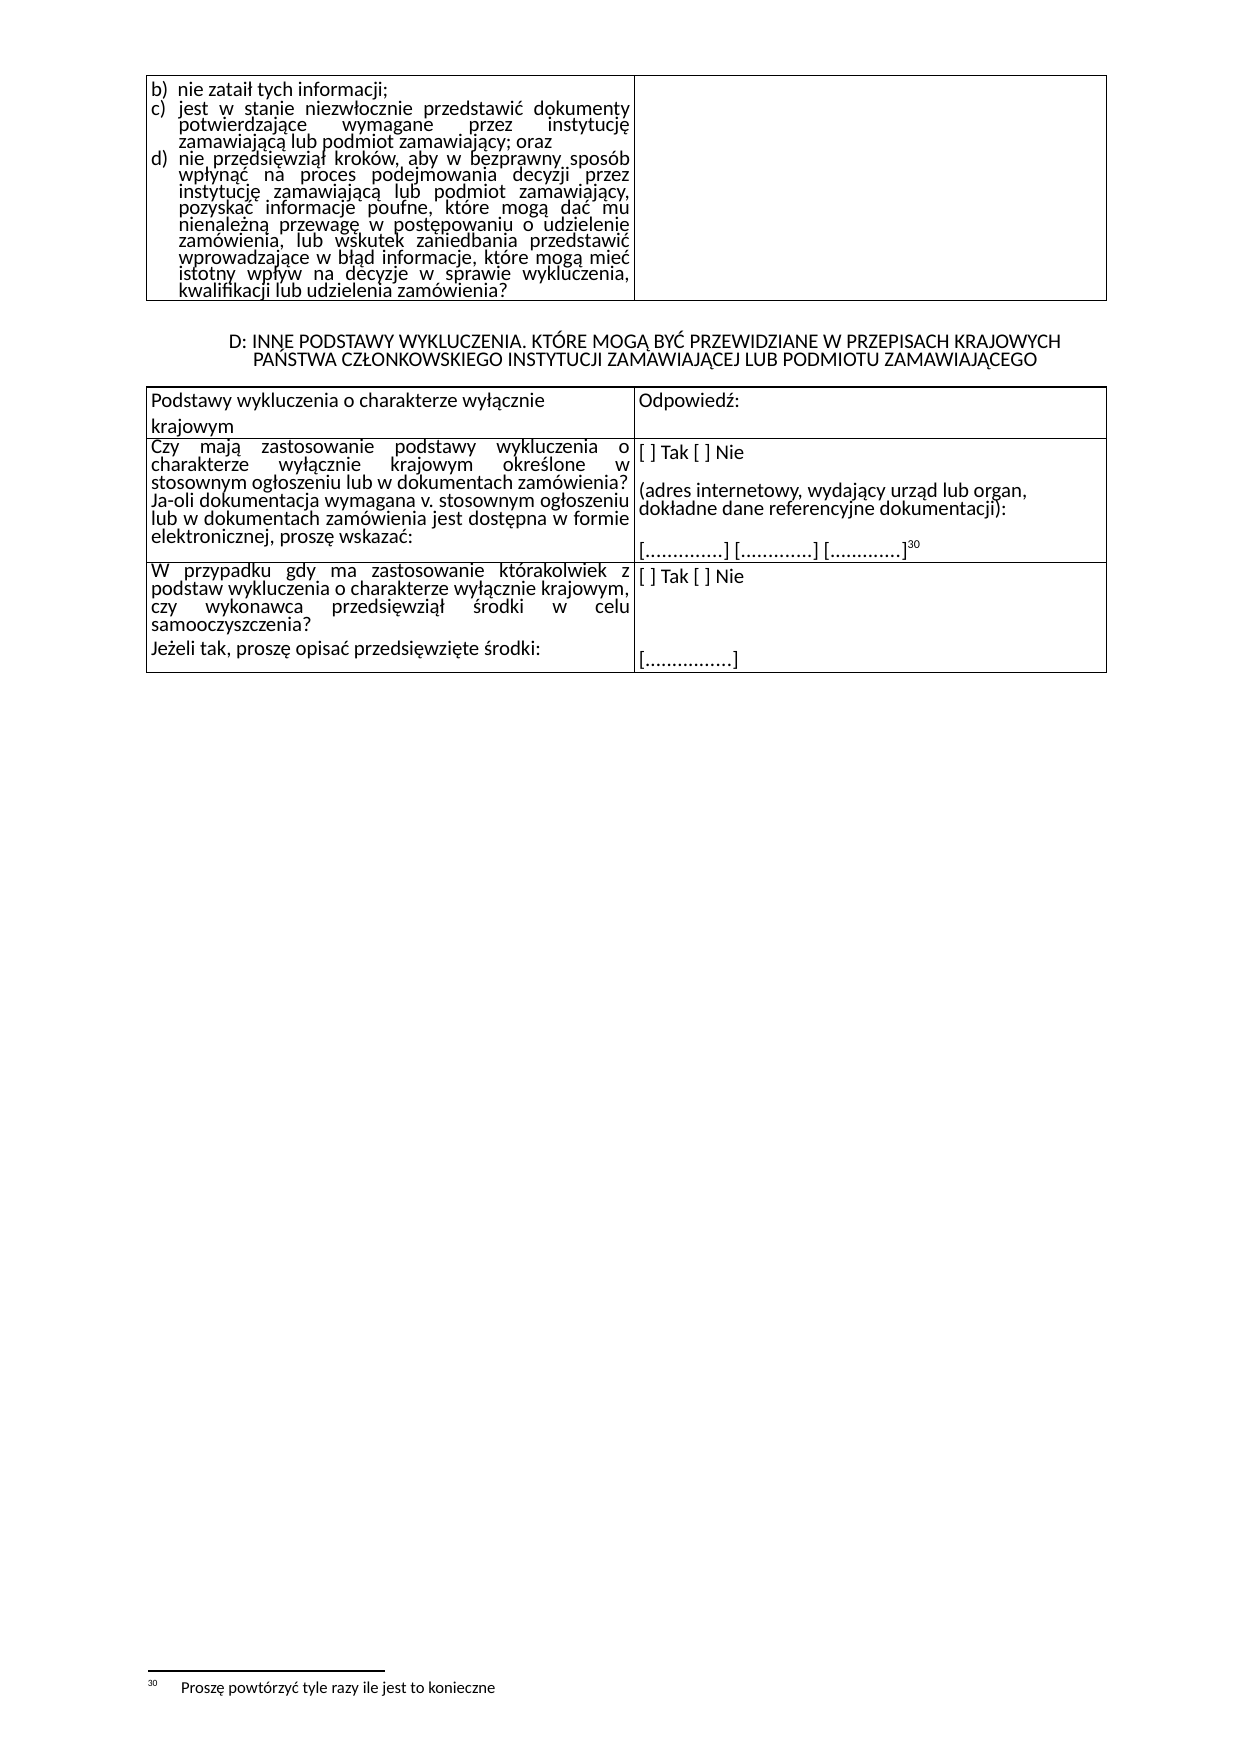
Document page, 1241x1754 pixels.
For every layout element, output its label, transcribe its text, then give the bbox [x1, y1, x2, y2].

table_cell [142, 386, 146, 438]
table_cell Czy mają zastosowanie podstawy wykluczenia o charakterze wyłącznie krajowym określone w stosownym ogłoszeniu lub w dokumentach zamówienia? Ja-oli dokumentacja wymagana v. stosownym ogłoszeniu lub w dokumentach zamówienia jest dostępna w formie elektronicznej, proszę wskazać: [147, 439, 634, 562]
table_cell Podstawy wykluczenia o charakterze wyłącznie krajowym [147, 388, 634, 438]
table_cell [ ] Tak [ ] Nie (adres internetowy, wydający urząd lub organ, dokładne dane referencyjne dokumentacji): [ ] [ ] [ ] [635, 439, 1106, 562]
table_cell D: INNE PODSTAWY WYKLUCZENIA. KTÓRE MOGĄ BYĆ PRZEWIDZIANE W PRZEPISACH KRAJOWYCH PAŃSTWA CZŁONKOWSKIEGO INSTYTUCJI ZAMAWIAJĄCEJ LUB PODMIOTU ZAMAWIAJĄCEGO [147, 301, 1103, 386]
table_cell [142, 562, 146, 672]
table_cell [142, 438, 146, 562]
table_cell W przypadku gdy ma zastosowanie którakolwiek z podstaw wykluczenia o charakterze wyłącznie krajowym, czy wykonawca przedsięwziął środki w celu samooczyszczenia? Jeżeli tak, proszę opisać przedsięwzięte środki: [147, 563, 634, 672]
table_cell Odpowiedź: [635, 388, 1106, 438]
table_cell b) nie zataił tych informacji; c) jest w stanie niezwłocznie przedstawić dokumenty potwierdzające wymagane przez instytucję zamawiającą lub podmiot zamawiający; oraz d) nie przedsięwziął kroków, aby w bezprawny sposób wpłynąć na proces podejmowania decyzji przez instytucję zamawiającą lub podmiot zamawiający, pozyskać informacje poufne, które mogą dać mu nienależną przewagę w postępowaniu o udzielenie zamówienia, lub wskutek zaniedbania przedstawić wprowadzające w błąd informacje, które mogą mieć istotny wpływ na decyzje w sprawie wykluczenia, kwalifikacji lub udzielenia zamówienia? [147, 76, 634, 300]
table_cell [635, 76, 1106, 300]
table_cell [ ] Tak [ ] Nie [ ] [635, 563, 1106, 672]
table_cell [142, 300, 147, 386]
table_cell [142, 75, 146, 300]
